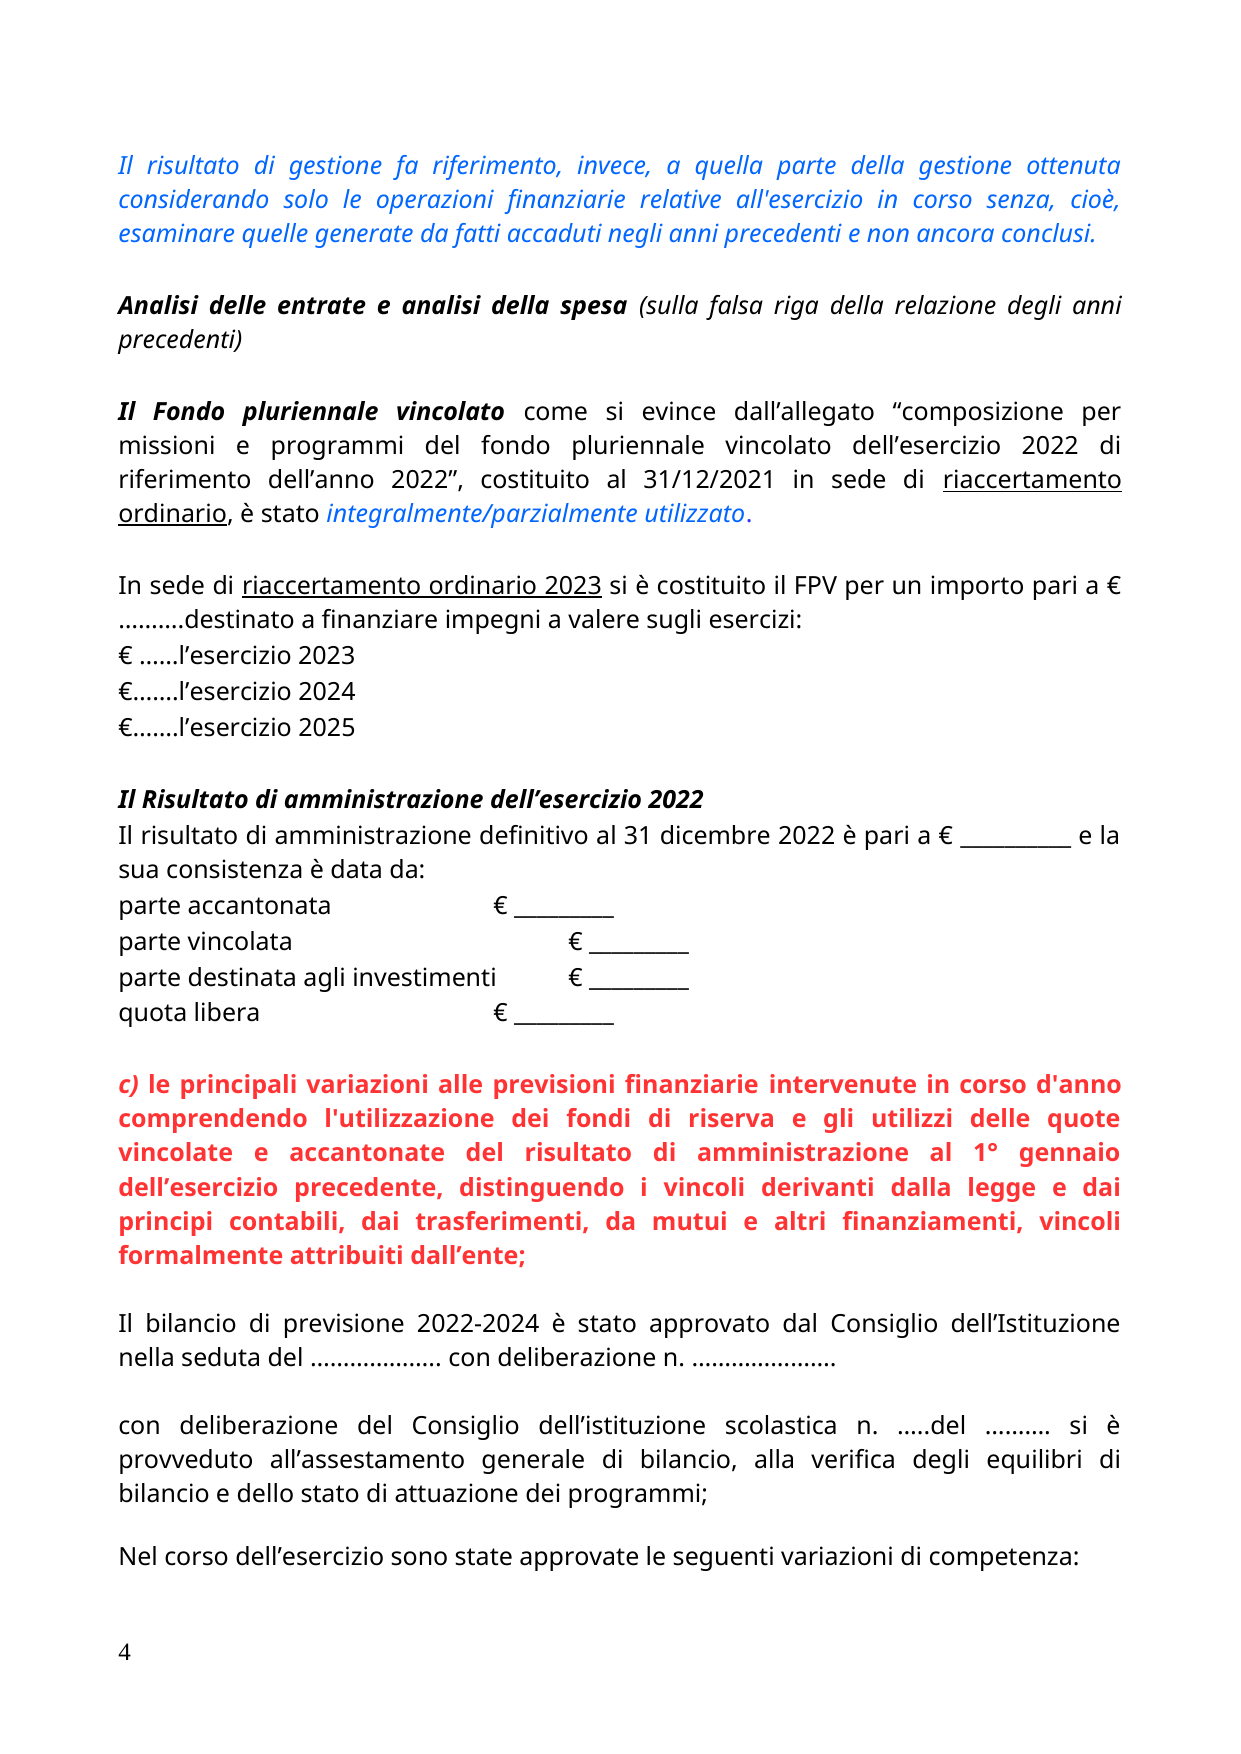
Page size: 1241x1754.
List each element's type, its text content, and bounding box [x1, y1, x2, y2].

text parte vincolata € _________ [118, 923, 1122, 957]
text Il Fondo pluriennale vincolato come si evince dall’allegato “composizione per missioni e programmi del fondo pluriennale vincolato dell’esercizio 2022 di riferimento dell’anno 2022”, costituito al 31/12/2021 in sede di riaccertamento ordinario, è stato integralmente/parzialmente utilizzato. [118, 393, 1122, 530]
text €…….l’esercizio 2025 [118, 709, 1122, 743]
text In sede di riaccertamento ordinario 2023 si è costituito il FPV per un importo pari a €……….destinato a finanziare impegni a valere sugli esercizi: [118, 568, 1122, 636]
text Il risultato di gestione fa riferimento, invece, a quella parte della gestione ottenuta considerando solo le operazioni finanziarie relative all'esercizio in corso senza, cioè, esaminare quelle generate da fatti accaduti negli anni precedenti e non ancora conclusi. [118, 148, 1122, 250]
text Il Risultato di amministrazione dell’esercizio 2022 [118, 781, 1122, 815]
text € ……l’esercizio 2023 [118, 638, 1122, 672]
text parte destinata agli investimenti € _________ [118, 959, 1122, 993]
text Il risultato di amministrazione definitivo al 31 dicembre 2022 è pari a € __________ e la sua consistenza è data da: [118, 817, 1122, 885]
text Analisi delle entrate e analisi della spesa (sulla falsa riga della relazione degli anni precedenti) [118, 288, 1122, 356]
text €…….l’esercizio 2024 [118, 673, 1122, 708]
text Nel corso dell’esercizio sono state approvate le seguenti variazioni di competenza: [118, 1538, 1122, 1573]
text con deliberazione del Consiglio dell’istituzione scolastica n. …..del ………. si è provveduto all’assestamento generale di bilancio, alla verifica degli equilibri di bilancio e dello stato di attuazione dei programmi; [118, 1408, 1122, 1510]
text quota libera € _________ [118, 995, 1122, 1029]
text Il bilancio di previsione 2022-2024 è stato approvato dal Consiglio dell’Istituzione nella seduta del ……………….. con deliberazione n. …………………. [118, 1305, 1122, 1373]
text c) le principali variazioni alle previsioni finanziarie intervenute in corso d'anno comprendendo l'utilizzazione dei fondi di riserva e gli utilizzi delle quote vincolate e accantonate del risultato di amministrazione al 1° gennaio dell’esercizio precedente, distinguendo i vincoli derivanti dalla legge e dai principi contabili, dai trasferimenti, da mutui e altri finanziamenti, vincoli formalmente attribuiti dall’ente; [118, 1067, 1122, 1271]
text parte accantonata € _________ [118, 887, 1122, 921]
